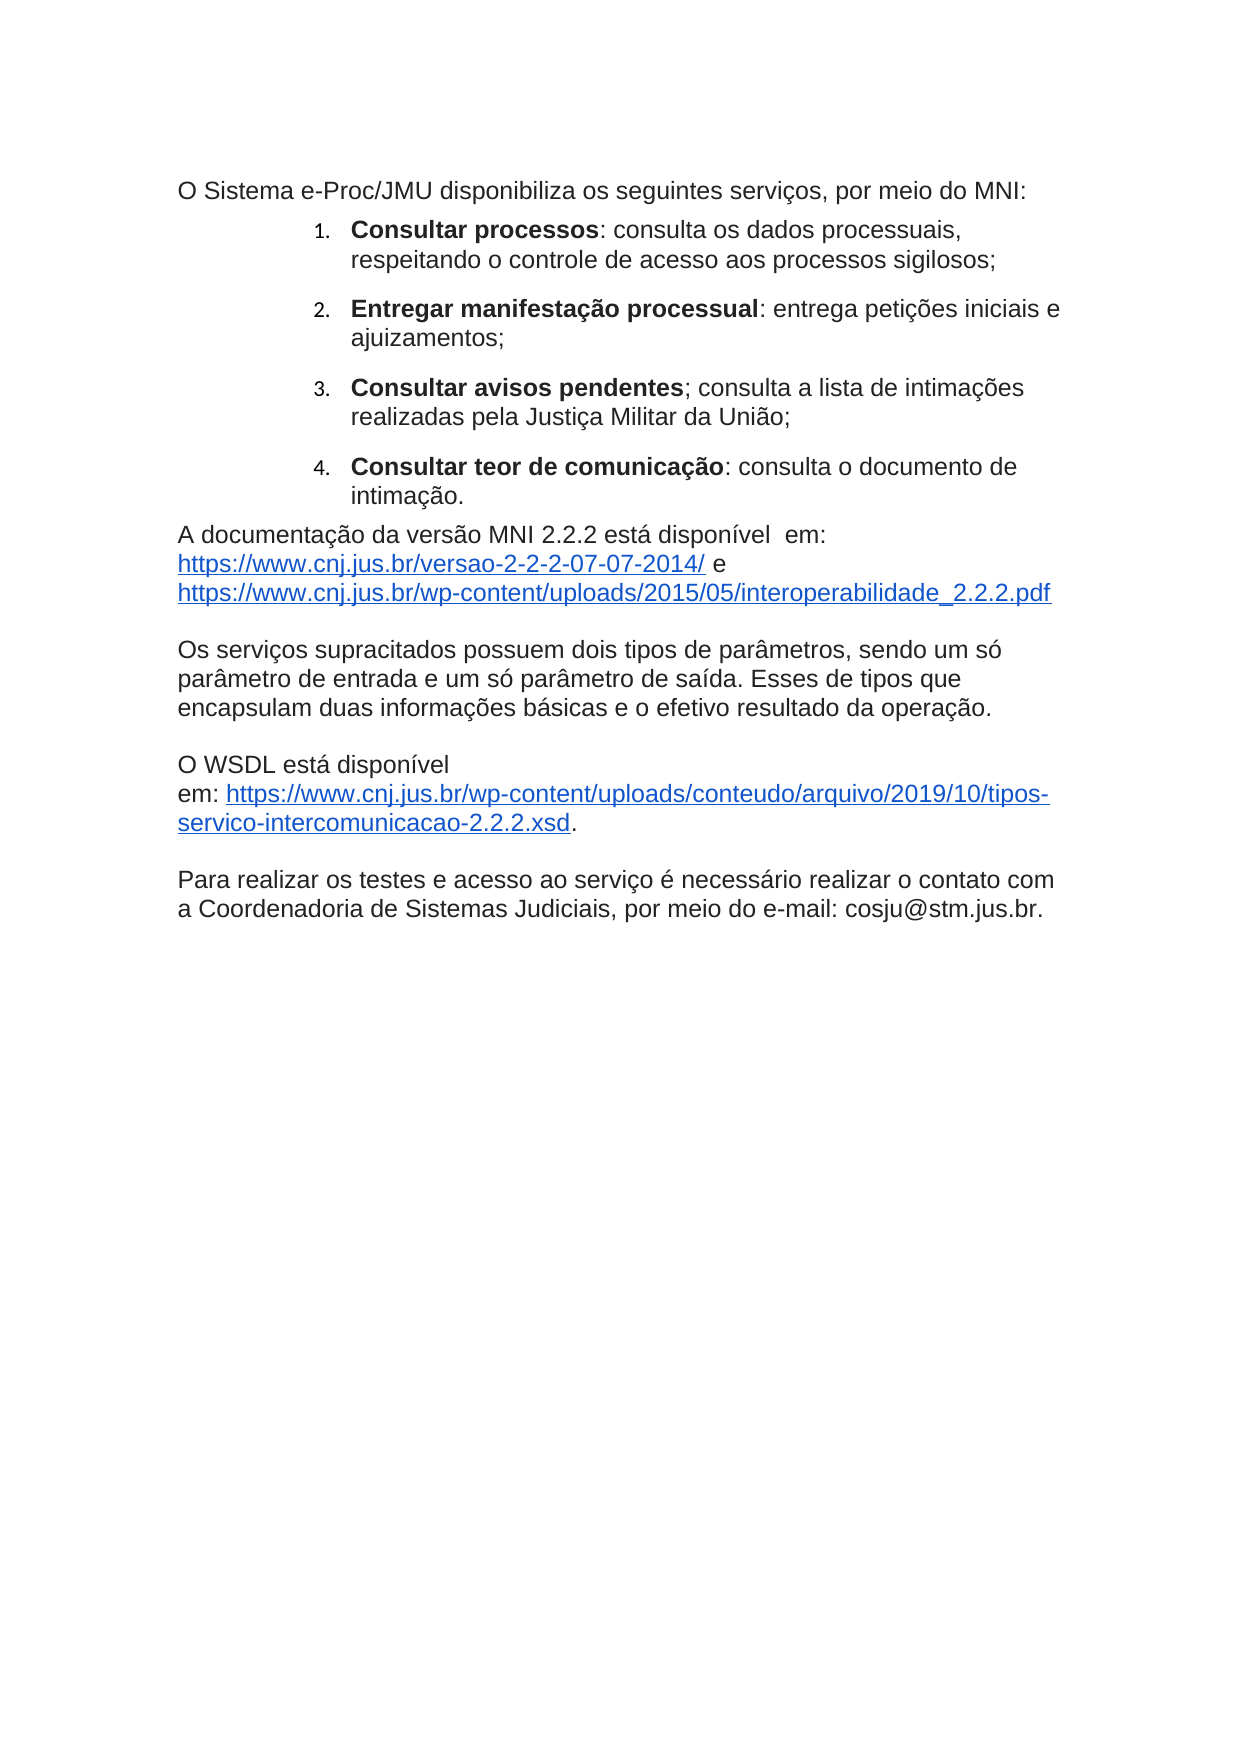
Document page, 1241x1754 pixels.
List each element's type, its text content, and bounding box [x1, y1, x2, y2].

text O Sistema e-Proc/JMU disponibiliza os seguintes serviços, por meio do MNI: [177, 176, 1063, 205]
list Entregar manifestação processual: entrega petições iniciais e ajuizamentos; [313, 294, 1063, 352]
list Consultar processos: consulta os dados processuais, respeitando o controle de acesso aos processos sigilosos; [313, 216, 1063, 273]
text O WSDL está disponível em: https://www.cnj.jus.br/wp-content/uploads/conteudo/arquivo/2019/10/tipos-servico-intercomunicacao-2.2.2.xsd. [177, 750, 1063, 836]
list Consultar avisos pendentes; consulta a lista de intimações realizadas pela Justiça Militar da União; [313, 373, 1063, 431]
text Os serviços supracitados possuem dois tipos de parâmetros, sendo um só parâmetro de entrada e um só parâmetro de saída. Esses de tipos que encapsulam duas informações básicas e o efetivo resultado da operação. [177, 635, 1063, 721]
text A documentação da versão MNI 2.2.2 está disponível em: [177, 520, 1063, 549]
list Consultar teor de comunicação: consulta o documento de intimação. [313, 452, 1063, 510]
text https://www.cnj.jus.br/versao-2-2-2-07-07-2014/ e [177, 549, 1063, 578]
text Para realizar os testes e acesso ao serviço é necessário realizar o contato com a Coordenadoria de Sistemas Judiciais, por meio do e-mail: cosju@stm.jus.br. [177, 865, 1063, 923]
text https://www.cnj.jus.br/wp-content/uploads/2015/05/interoperabilidade_2.2.2.pdf [177, 578, 1063, 606]
